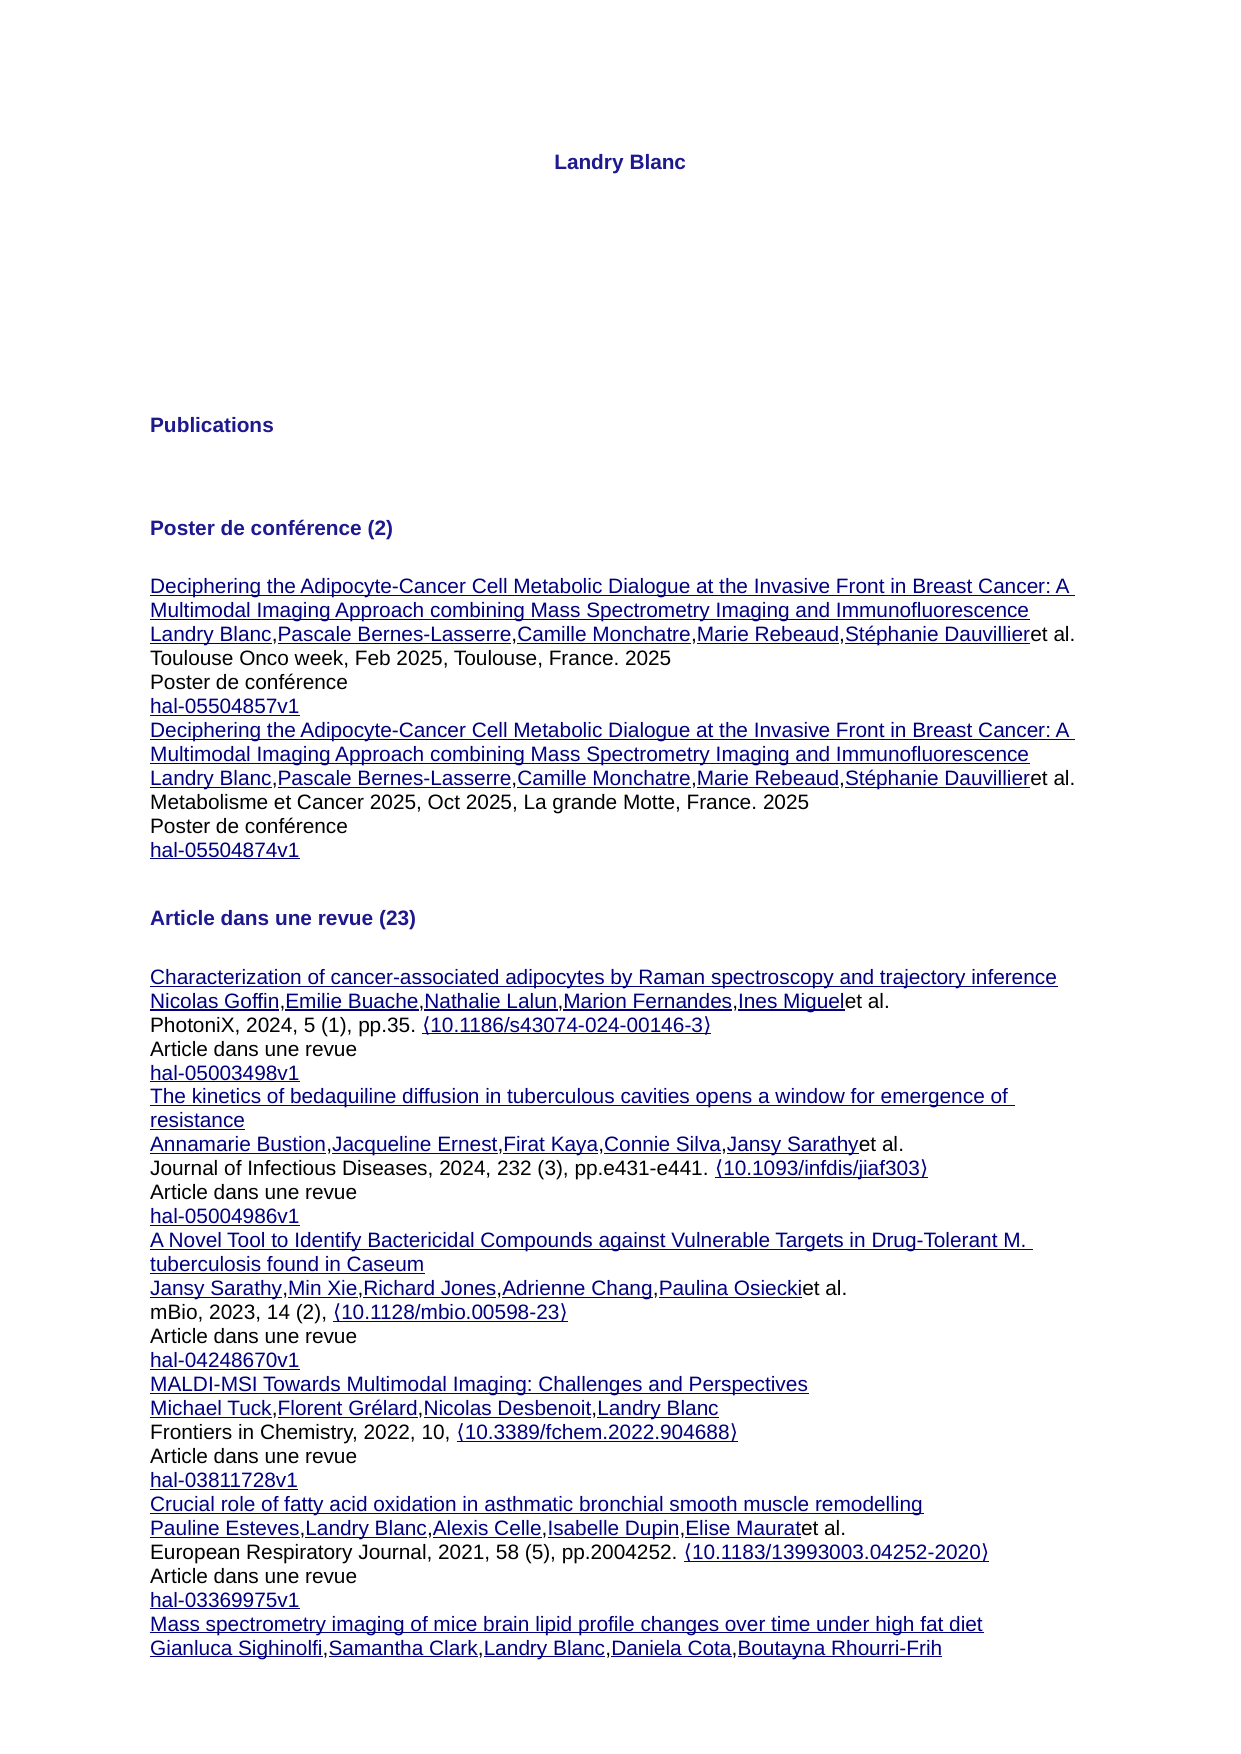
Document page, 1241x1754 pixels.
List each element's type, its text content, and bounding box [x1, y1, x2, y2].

table_cell Deciphering the Adipocyte-Cancer Cell Metabolic Dialogue at the Invasive Front in Breast Cancer: A Multimodal Imaging Approach combining Mass Spectrometry Imaging and Immunofluorescence Landry Blanc,Pascale Bernes-Lasserre,Camille Monchatre,Marie Rebeaud,Stéphanie Dauvillieret al. Metabolisme et Cancer 2025, Oct 2025, La grande Motte, France. 2025 Poster de conférence hal-05504874v1 [150, 718, 1090, 861]
subtitle Article dans une revue (23) [150, 906, 1090, 930]
subtitle Landry Blanc [150, 150, 1090, 174]
table_cell A Novel Tool to Identify Bactericidal Compounds against Vulnerable Targets in Drug-Tolerant M. tuberculosis found in Caseum Jansy Sarathy,Min Xie,Richard Jones,Adrienne Chang,Paulina Osieckiet al. mBio, 2023, 14 (2), ⟨10.1128/mbio.00598-23⟩ Article dans une revue hal-04248670v1 [150, 1228, 1090, 1372]
table_cell MALDI-MSI Towards Multimodal Imaging: Challenges and Perspectives Michael Tuck,Florent Grélard,Nicolas Desbenoit,Landry Blanc Frontiers in Chemistry, 2022, 10, ⟨10.3389/fchem.2022.904688⟩ Article dans une revue hal-03811728v1 [150, 1372, 1090, 1492]
table_cell Mass spectrometry imaging of mice brain lipid profile changes over time under high fat diet Gianluca Sighinolfi,Samantha Clark,Landry Blanc,Daniela Cota,Boutayna Rhourri-Frih [150, 1611, 1090, 1659]
subtitle Publications [150, 412, 1090, 436]
table_cell The kinetics of bedaquiline diffusion in tuberculous cavities opens a window for emergence of resistance Annamarie Bustion,Jacqueline Ernest,Firat Kaya,Connie Silva,Jansy Sarathyet al. Journal of Infectious Diseases, 2024, 232 (3), pp.e431-e441. ⟨10.1093/infdis/jiaf303⟩ Article dans une revue hal-05004986v1 [150, 1084, 1090, 1228]
table_header Characterization of cancer-associated adipocytes by Raman spectroscopy and trajectory inference Nicolas Goffin,Emilie Buache,Nathalie Lalun,Marion Fernandes,Ines Miguelet al. PhotoniX, 2024, 5 (1), pp.35. ⟨10.1186/s43074-024-00146-3⟩ Article dans une revue hal-05003498v1 [150, 965, 1090, 1084]
subtitle Poster de conférence (2) [150, 516, 1090, 539]
table_cell Crucial role of fatty acid oxidation in asthmatic bronchial smooth muscle remodelling Pauline Esteves,Landry Blanc,Alexis Celle,Isabelle Dupin,Elise Mauratet al. European Respiratory Journal, 2021, 58 (5), pp.2004252. ⟨10.1183/13993003.04252-2020⟩ Article dans une revue hal-03369975v1 [150, 1492, 1090, 1611]
table_header Deciphering the Adipocyte-Cancer Cell Metabolic Dialogue at the Invasive Front in Breast Cancer: A Multimodal Imaging Approach combining Mass Spectrometry Imaging and Immunofluorescence Landry Blanc,Pascale Bernes-Lasserre,Camille Monchatre,Marie Rebeaud,Stéphanie Dauvillieret al. Toulouse Onco week, Feb 2025, Toulouse, France. 2025 Poster de conférence hal-05504857v1 [150, 574, 1090, 718]
